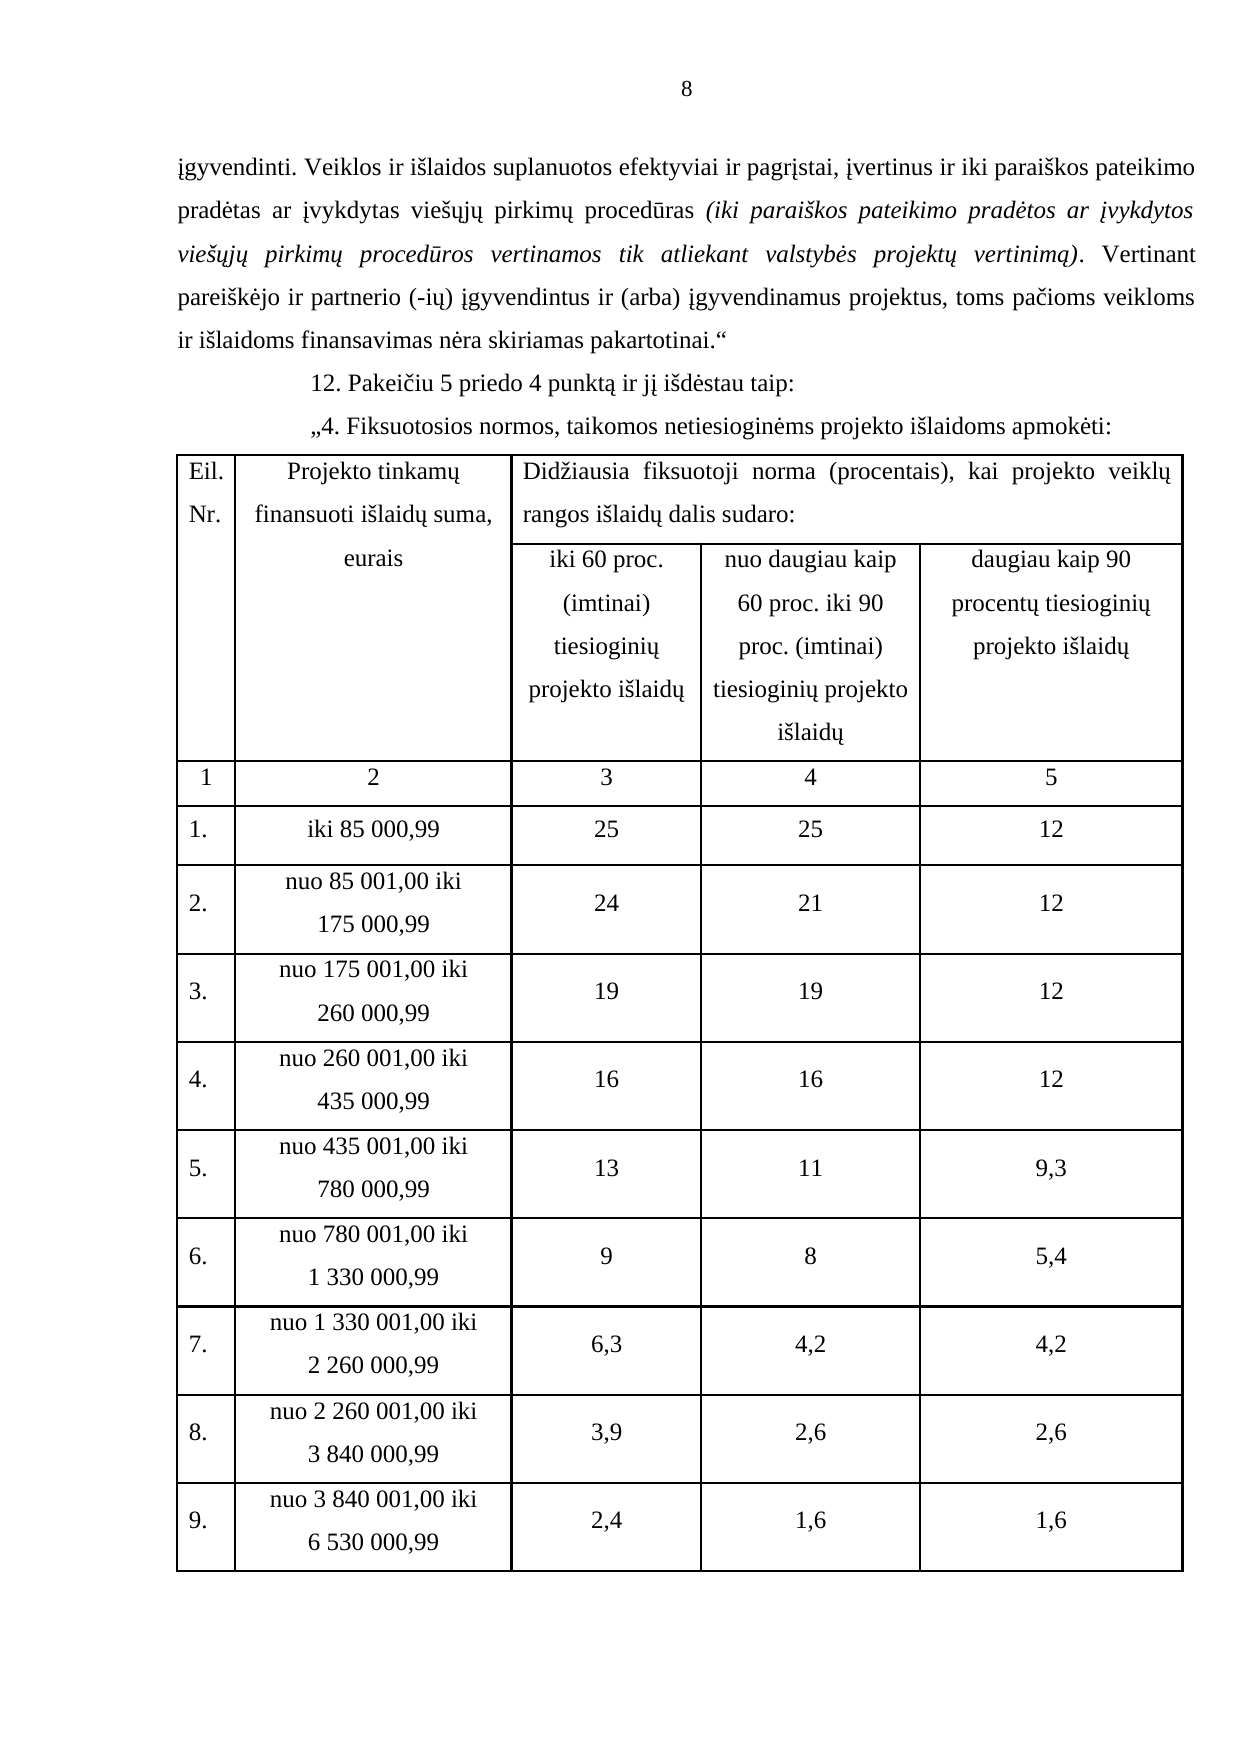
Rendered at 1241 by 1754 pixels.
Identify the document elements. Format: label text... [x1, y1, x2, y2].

table_cell nuo 175 001,00 iki 260 000,99 [236, 955, 510, 1041]
table_cell daugiau kaip 90 procentų tiesioginių projekto išlaidų [921, 545, 1181, 760]
table_cell 3 [513, 762, 700, 805]
table_cell 12 [921, 807, 1181, 864]
table_cell 9 [513, 1219, 700, 1305]
table_cell 12 [921, 955, 1181, 1041]
table_cell 5,4 [921, 1219, 1181, 1305]
table_cell nuo 2 260 001,00 iki 3 840 000,99 [236, 1396, 510, 1482]
table_cell 7. [178, 1308, 234, 1394]
table_cell iki 60 proc. (imtinai) tiesioginių projekto išlaidų [513, 545, 700, 760]
table_cell 16 [702, 1043, 919, 1129]
table_cell nuo 1 330 001,00 iki 2 260 000,99 [236, 1308, 510, 1394]
table_cell 24 [513, 866, 700, 952]
table_cell 16 [513, 1043, 700, 1129]
table_cell nuo daugiau kaip 60 proc. iki 90 proc. (imtinai) tiesioginių projekto išlaidų [702, 545, 919, 760]
table_header Didžiausia fiksuotoji norma (procentais), kai projekto veiklų rangos išlaidų dalis sudaro: [513, 456, 1181, 542]
table_header Eil. Nr. [178, 456, 234, 760]
table_cell 2,4 [513, 1484, 700, 1570]
table_cell 2 [236, 762, 510, 805]
table_cell 8 [702, 1219, 919, 1305]
table_cell 5 [921, 762, 1181, 805]
table_cell nuo 85 001,00 iki 175 000,99 [236, 866, 510, 952]
table_cell nuo 435 001,00 iki 780 000,99 [236, 1131, 510, 1217]
table_cell 4 [702, 762, 919, 805]
table_cell 1,6 [921, 1484, 1181, 1570]
table_header Projekto tinkamų finansuoti išlaidų suma, eurais [236, 456, 510, 760]
table_cell 21 [702, 866, 919, 952]
table_cell 13 [513, 1131, 700, 1217]
table_cell 1. [178, 807, 234, 864]
table_cell 12 [921, 866, 1181, 952]
table_cell nuo 260 001,00 iki 435 000,99 [236, 1043, 510, 1129]
table_cell 1,6 [702, 1484, 919, 1570]
table_cell 25 [513, 807, 700, 864]
table_cell 3. [178, 955, 234, 1041]
table_cell 4,2 [702, 1308, 919, 1394]
table_cell nuo 780 001,00 iki 1 330 000,99 [236, 1219, 510, 1305]
table_cell 2,6 [921, 1396, 1181, 1482]
table_cell nuo 3 840 001,00 iki 6 530 000,99 [236, 1484, 510, 1570]
table_cell 19 [513, 955, 700, 1041]
table_cell 12 [921, 1043, 1181, 1129]
table_cell 9. [178, 1484, 234, 1570]
table_cell 1 [178, 762, 234, 805]
table_cell iki 85 000,99 [236, 807, 510, 864]
table_cell 6. [178, 1219, 234, 1305]
table_cell 4,2 [921, 1308, 1181, 1394]
table_cell 4. [178, 1043, 234, 1129]
table_cell 8. [178, 1396, 234, 1482]
table_cell 19 [702, 955, 919, 1041]
text 12. Pakeičiu 5 priedo 4 punktą ir jį išdėstau taip: [310, 368, 1196, 397]
table_cell 25 [702, 807, 919, 864]
table_cell 11 [702, 1131, 919, 1217]
table_cell 5. [178, 1131, 234, 1217]
table_cell 3,9 [513, 1396, 700, 1482]
text „4. Fiksuotosios normos, taikomos netiesioginėms projekto išlaidoms apmokėti: [310, 411, 1196, 440]
table_cell 9,3 [921, 1131, 1181, 1217]
table_cell 2,6 [702, 1396, 919, 1482]
table_cell 2. [178, 866, 234, 952]
text įgyvendinti. Veiklos ir išlaidos suplanuotos efektyviai ir pagrįstai, įvertinus ir iki paraiškos pateikimo pradėtas ar įvykdytas viešųjų pirkimų procedūras (iki paraiškos pateikimo pradėtos ar įvykdytos viešųjų pirkimų procedūros vertinamos tik atliekant valstybės projektų vertinimą). Vertinant pareiškėjo ir partnerio (-ių) įgyvendintus ir (arba) įgyvendinamus projektus, toms pačioms veikloms ir išlaidoms finansavimas nėra skiriamas pakartotinai.“ [177, 152, 1196, 354]
table_cell 6,3 [513, 1308, 700, 1394]
